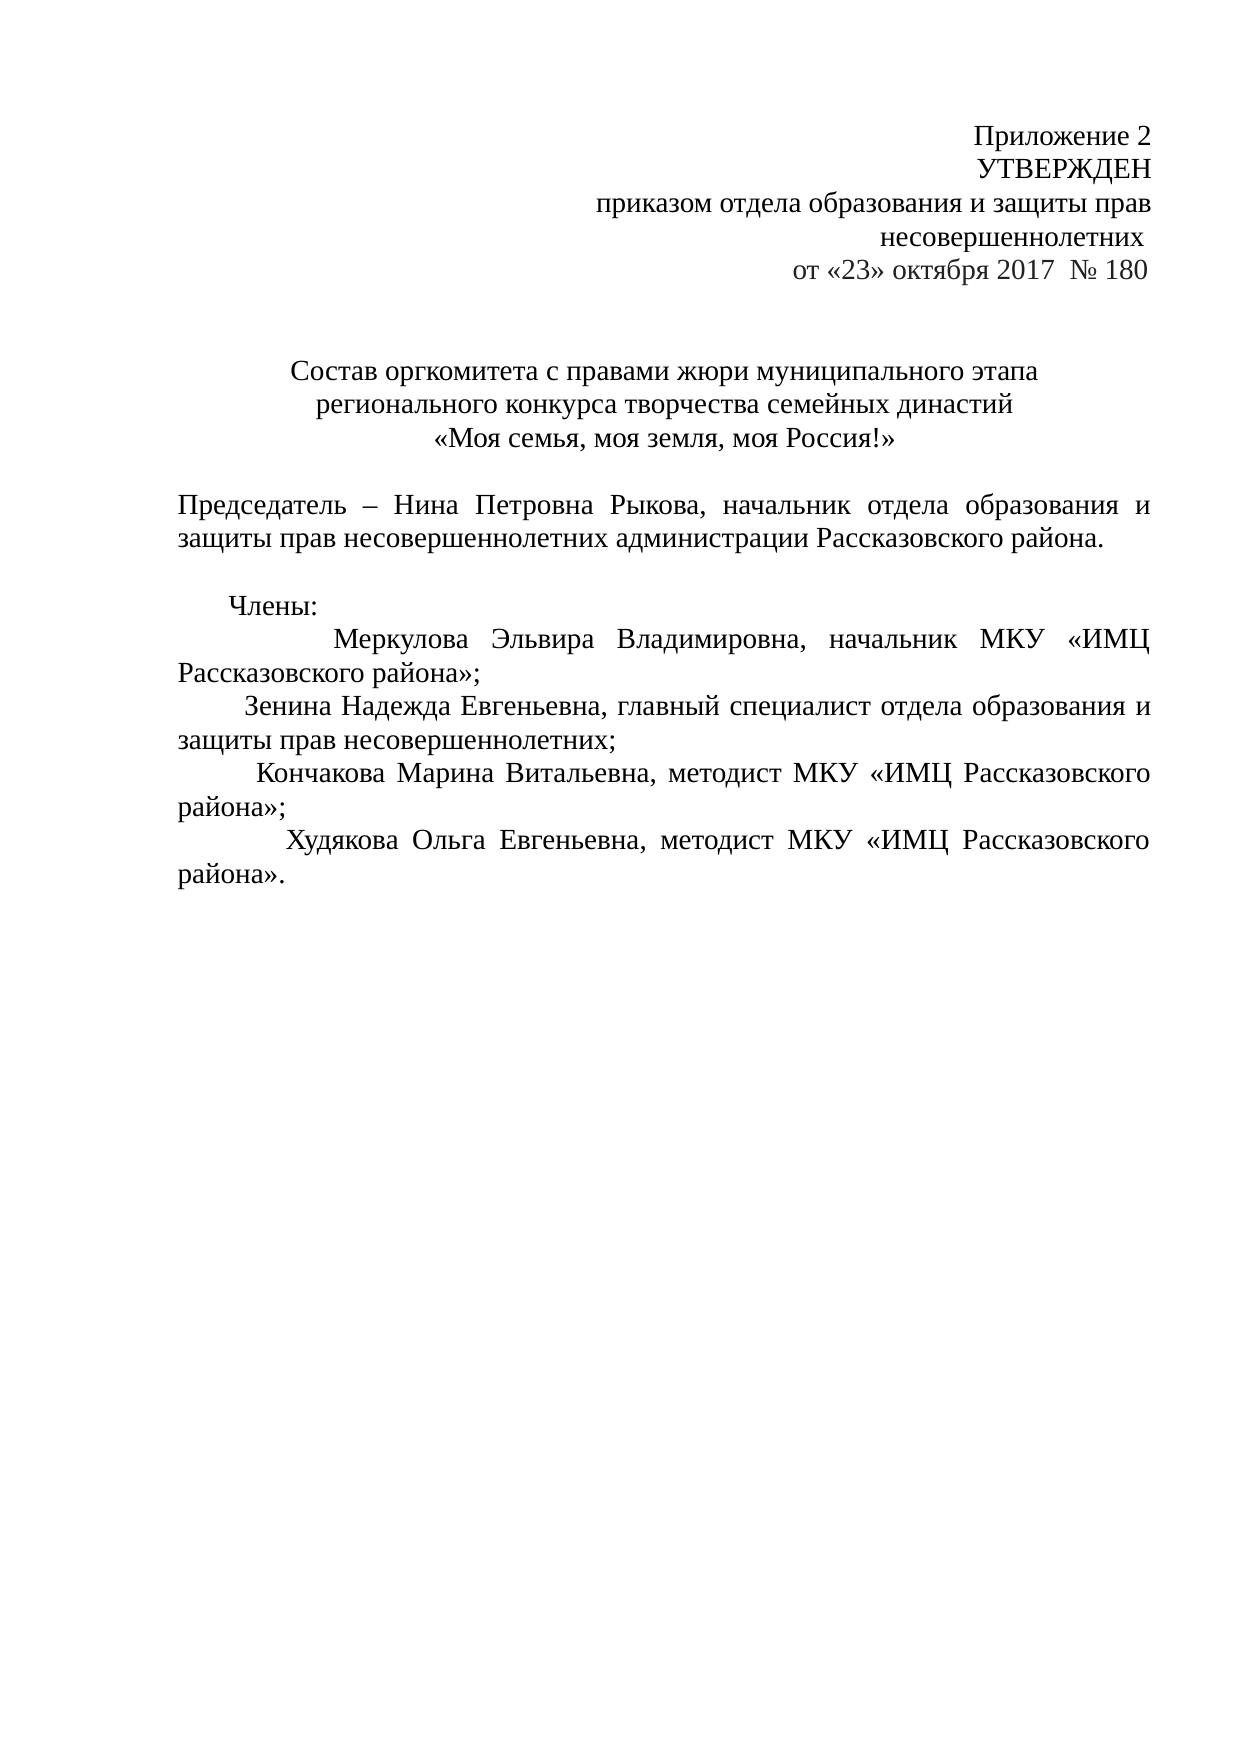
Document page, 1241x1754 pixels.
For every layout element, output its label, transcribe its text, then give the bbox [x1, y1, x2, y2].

text Приложение 2 [177, 118, 1152, 152]
text Зенина Надежда Евгеньевна, главный специалист отдела образования и защиты прав несовершеннолетних; [177, 688, 1152, 755]
text Председатель – Нина Петровна Рыкова, начальник отдела образования и защиты прав несовершеннолетних администрации Рассказовского района. [177, 487, 1152, 554]
text регионального конкурса творчества семейных династий [177, 386, 1152, 420]
text приказом отдела образования и защиты прав несовершеннолетних [177, 185, 1152, 252]
text Состав оргкомитета с правами жюри муниципального этапа [177, 353, 1152, 386]
text от «23» октября 2017 № 180 [177, 252, 1148, 286]
text Кончакова Марина Витальевна, методист МКУ «ИМЦ Рассказовского района»; [177, 755, 1152, 822]
text Худякова Ольга Евгеньевна, методист МКУ «ИМЦ Рассказовского района». [177, 822, 1152, 889]
text Меркулова Эльвира Владимировна, начальник МКУ «ИМЦ Рассказовского района»; [177, 621, 1152, 688]
text УТВЕРЖДЕН [162, 152, 1152, 185]
text Члены: [177, 588, 1152, 621]
text «Моя семья, моя земля, моя Россия!» [177, 420, 1152, 453]
